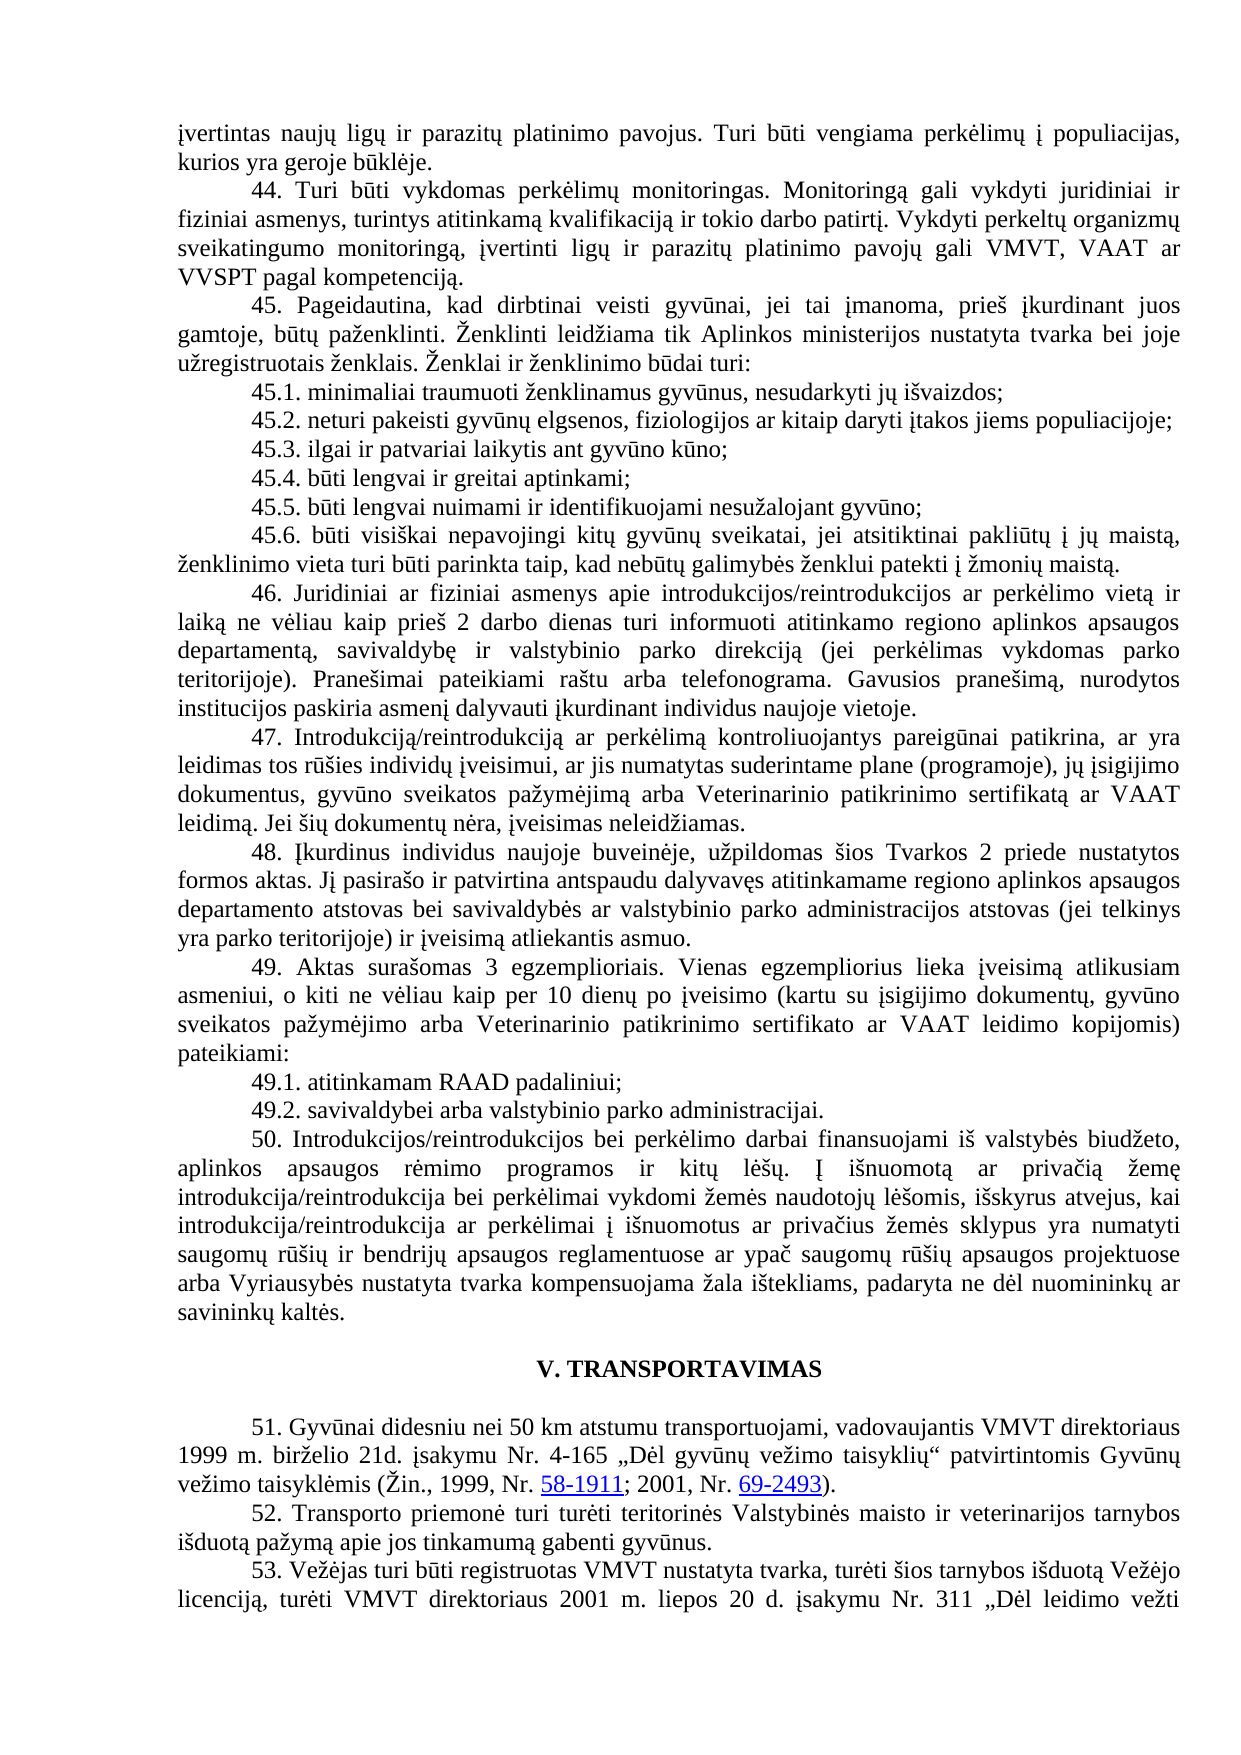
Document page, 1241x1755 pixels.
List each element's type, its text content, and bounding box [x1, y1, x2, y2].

text įvertintas naujų ligų ir parazitų platinimo pavojus. Turi būti vengiama perkėlimų į populiacijas, kurios yra geroje būklėje. [177, 118, 1181, 176]
text 45.2. neturi pakeisti gyvūnų elgsenos, fiziologijos ar kitaip daryti įtakos jiems populiacijoje; [177, 406, 1181, 434]
text 46. Juridiniai ar fiziniai asmenys apie introdukcijos/reintrodukcijos ar perkėlimo vietą ir laiką ne vėliau kaip prieš 2 darbo dienas turi informuoti atitinkamo regiono aplinkos apsaugos departamentą, savivaldybę ir valstybinio parko direkciją (jei perkėlimas vykdomas parko teritorijoje). Pranešimai pateikiami raštu arba telefonograma. Gavusios pranešimą, nurodytos institucijos paskiria asmenį dalyvauti įkurdinant individus naujoje vietoje. [177, 578, 1181, 722]
text 48. Įkurdinus individus naujoje buveinėje, užpildomas šios Tvarkos 2 priede nustatytos formos aktas. Jį pasirašo ir patvirtina antspaudu dalyvavęs atitinkamame regiono aplinkos apsaugos departamento atstovas bei savivaldybės ar valstybinio parko administracijos atstovas (jei telkinys yra parko teritorijoje) ir įveisimą atliekantis asmuo. [177, 837, 1181, 952]
text 45.5. būti lengvai nuimami ir identifikuojami nesužalojant gyvūno; [177, 492, 1181, 521]
text 44. Turi būti vykdomas perkėlimų monitoringas. Monitoringą gali vykdyti juridiniai ir fiziniai asmenys, turintys atitinkamą kvalifikaciją ir tokio darbo patirtį. Vykdyti perkeltų organizmų sveikatingumo monitoringą, įvertinti ligų ir parazitų platinimo pavojų gali VMVT, VAAT ar VVSPT pagal kompetenciją. [177, 176, 1181, 291]
text 45.4. būti lengvai ir greitai aptinkami; [177, 463, 1181, 492]
text 47. Introdukciją/reintrodukciją ar perkėlimą kontroliuojantys pareigūnai patikrina, ar yra leidimas tos rūšies individų įveisimui, ar jis numatytas suderintame plane (programoje), jų įsigijimo dokumentus, gyvūno sveikatos pažymėjimą arba Veterinarinio patikrinimo sertifikatą ar VAAT leidimą. Jei šių dokumentų nėra, įveisimas neleidžiamas. [177, 722, 1181, 837]
text 53. Vežėjas turi būti registruotas VMVT nustatyta tvarka, turėti šios tarnybos išduotą Vežėjo licenciją, turėti VMVT direktoriaus 2001 m. liepos 20 d. įsakymu Nr. 311 „Dėl leidimo vežti [177, 1556, 1181, 1613]
text 50. Introdukcijos/reintrodukcijos bei perkėlimo darbai finansuojami iš valstybės biudžeto, aplinkos apsaugos rėmimo programos ir kitų lėšų. Į išnuomotą ar privačią žemę introdukcija/reintrodukcija bei perkėlimai vykdomi žemės naudotojų lėšomis, išskyrus atvejus, kai introdukcija/reintrodukcija ar perkėlimai į išnuomotus ar privačius žemės sklypus yra numatyti saugomų rūšių ir bendrijų apsaugos reglamentuose ar ypač saugomų rūšių apsaugos projektuose arba Vyriausybės nustatyta tvarka kompensuojama žala ištekliams, padaryta ne dėl nuomininkų ar savininkų kaltės. [177, 1124, 1181, 1326]
text 49.1. atitinkamam RAAD padaliniui; [177, 1067, 1181, 1096]
text 45.6. būti visiškai nepavojingi kitų gyvūnų sveikatai, jei atsitiktinai pakliūtų į jų maistą, ženklinimo vieta turi būti parinkta taip, kad nebūtų galimybės ženklui patekti į žmonių maistą. [177, 521, 1181, 578]
text 49. Aktas surašomas 3 egzemplioriais. Vienas egzempliorius lieka įveisimą atlikusiam asmeniui, o kiti ne vėliau kaip per 10 dienų po įveisimo (kartu su įsigijimo dokumentų, gyvūno sveikatos pažymėjimo arba Veterinarinio patikrinimo sertifikato ar VAAT leidimo kopijomis) pateikiami: [177, 952, 1181, 1067]
text 45.3. ilgai ir patvariai laikytis ant gyvūno kūno; [177, 434, 1181, 463]
text 45.1. minimaliai traumuoti ženklinamus gyvūnus, nesudarkyti jų išvaizdos; [177, 377, 1181, 406]
text V. Transportavimas [177, 1354, 1181, 1383]
text 52. Transporto priemonė turi turėti teritorinės Valstybinės maisto ir veterinarijos tarnybos išduotą pažymą apie jos tinkamumą gabenti gyvūnus. [177, 1498, 1181, 1556]
text 51. Gyvūnai didesniu nei 50 km atstumu transportuojami, vadovaujantis VMVT direktoriaus 1999 m. birželio 21d. įsakymu Nr. 4-165 „Dėl gyvūnų vežimo taisyklių“ patvirtintomis Gyvūnų vežimo taisyklėmis (Žin., 1999, Nr. 58-1911; 2001, Nr. 69-2493). [177, 1412, 1181, 1498]
text 49.2. savivaldybei arba valstybinio parko administracijai. [177, 1096, 1181, 1124]
text 45. Pageidautina, kad dirbtinai veisti gyvūnai, jei tai įmanoma, prieš įkurdinant juos gamtoje, būtų paženklinti. Ženklinti leidžiama tik Aplinkos ministerijos nustatyta tvarka bei joje užregistruotais ženklais. Ženklai ir ženklinimo būdai turi: [177, 291, 1181, 377]
